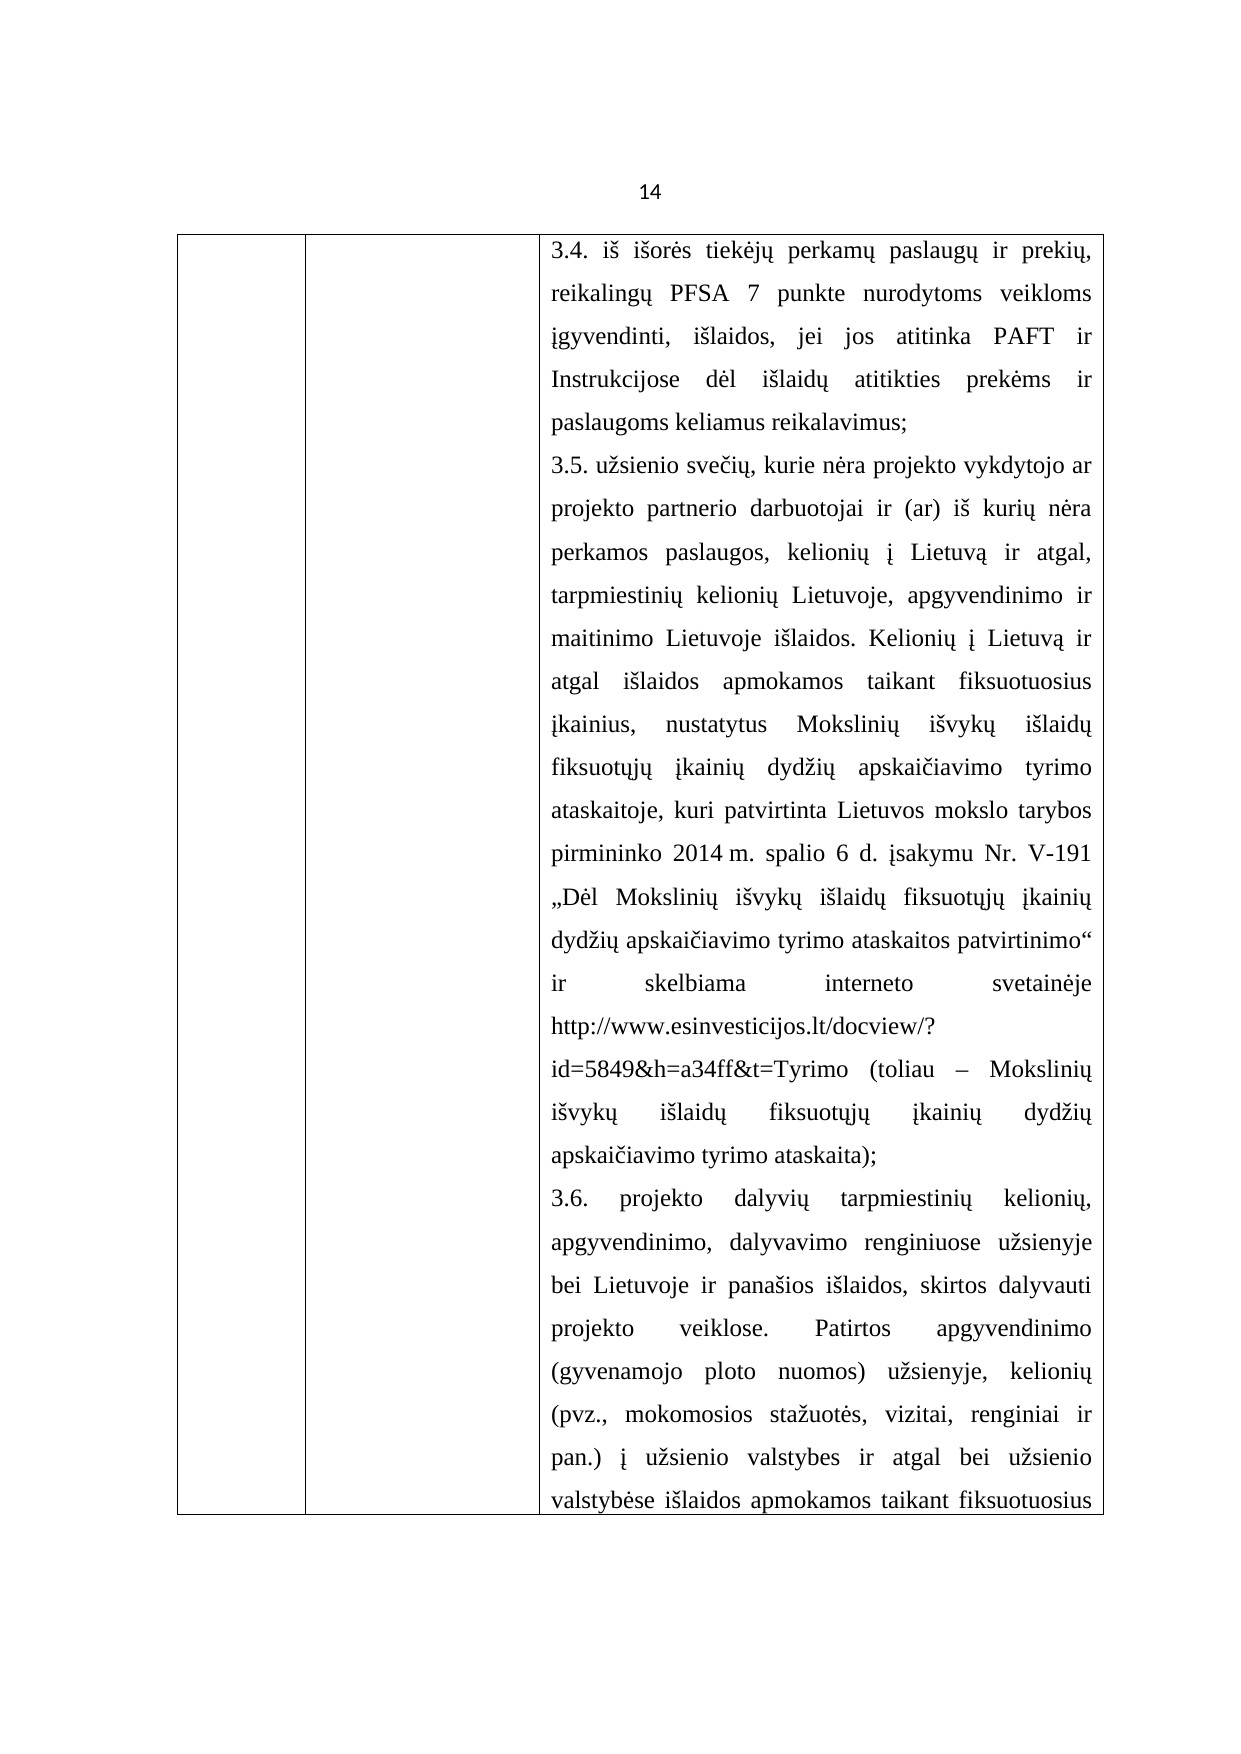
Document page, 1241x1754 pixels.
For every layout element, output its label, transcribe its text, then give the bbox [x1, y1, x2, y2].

table_cell [178, 235, 305, 1514]
table_cell 3.4. iš išorės tiekėjų perkamų paslaugų ir prekių, reikalingų PFSA 7 punkte nurodytoms veikloms įgyvendinti, išlaidos, jei jos atitinka PAFT ir Instrukcijose dėl išlaidų atitikties prekėms ir paslaugoms keliamus reikalavimus; 3.5. užsienio svečių, kurie nėra projekto vykdytojo ar projekto partnerio darbuotojai ir (ar) iš kurių nėra perkamos paslaugos, kelionių į Lietuvą ir atgal, tarpmiestinių kelionių Lietuvoje, apgyvendinimo ir maitinimo Lietuvoje išlaidos. Kelionių į Lietuvą ir atgal išlaidos apmokamos taikant fiksuotuosius įkainius, nustatytus Mokslinių išvykų išlaidų fiksuotųjų įkainių dydžių apskaičiavimo tyrimo ataskaitoje, kuri patvirtinta Lietuvos mokslo tarybos pirmininko 2014 m. spalio 6 d. įsakymu Nr. V-191 „Dėl Mokslinių išvykų išlaidų fiksuotųjų įkainių dydžių apskaičiavimo tyrimo ataskaitos patvirtinimo“ ir skelbiama interneto svetainėje http://www.esinvesticijos.lt/docview/?id=5849&h=a34ff&t=Tyrimo (toliau – Mokslinių išvykų išlaidų fiksuotųjų įkainių dydžių apskaičiavimo tyrimo ataskaita); 3.6. projekto dalyvių tarpmiestinių kelionių, apgyvendinimo, dalyvavimo renginiuose užsienyje bei Lietuvoje ir panašios išlaidos, skirtos dalyvauti projekto veiklose. Patirtos apgyvendinimo (gyvenamojo ploto nuomos) užsienyje, kelionių (pvz., mokomosios stažuotės, vizitai, renginiai ir pan.) į užsienio valstybes ir atgal bei užsienio valstybėse išlaidos apmokamos taikant fiksuotuosius [540, 235, 1103, 1514]
table_cell [306, 235, 539, 1514]
